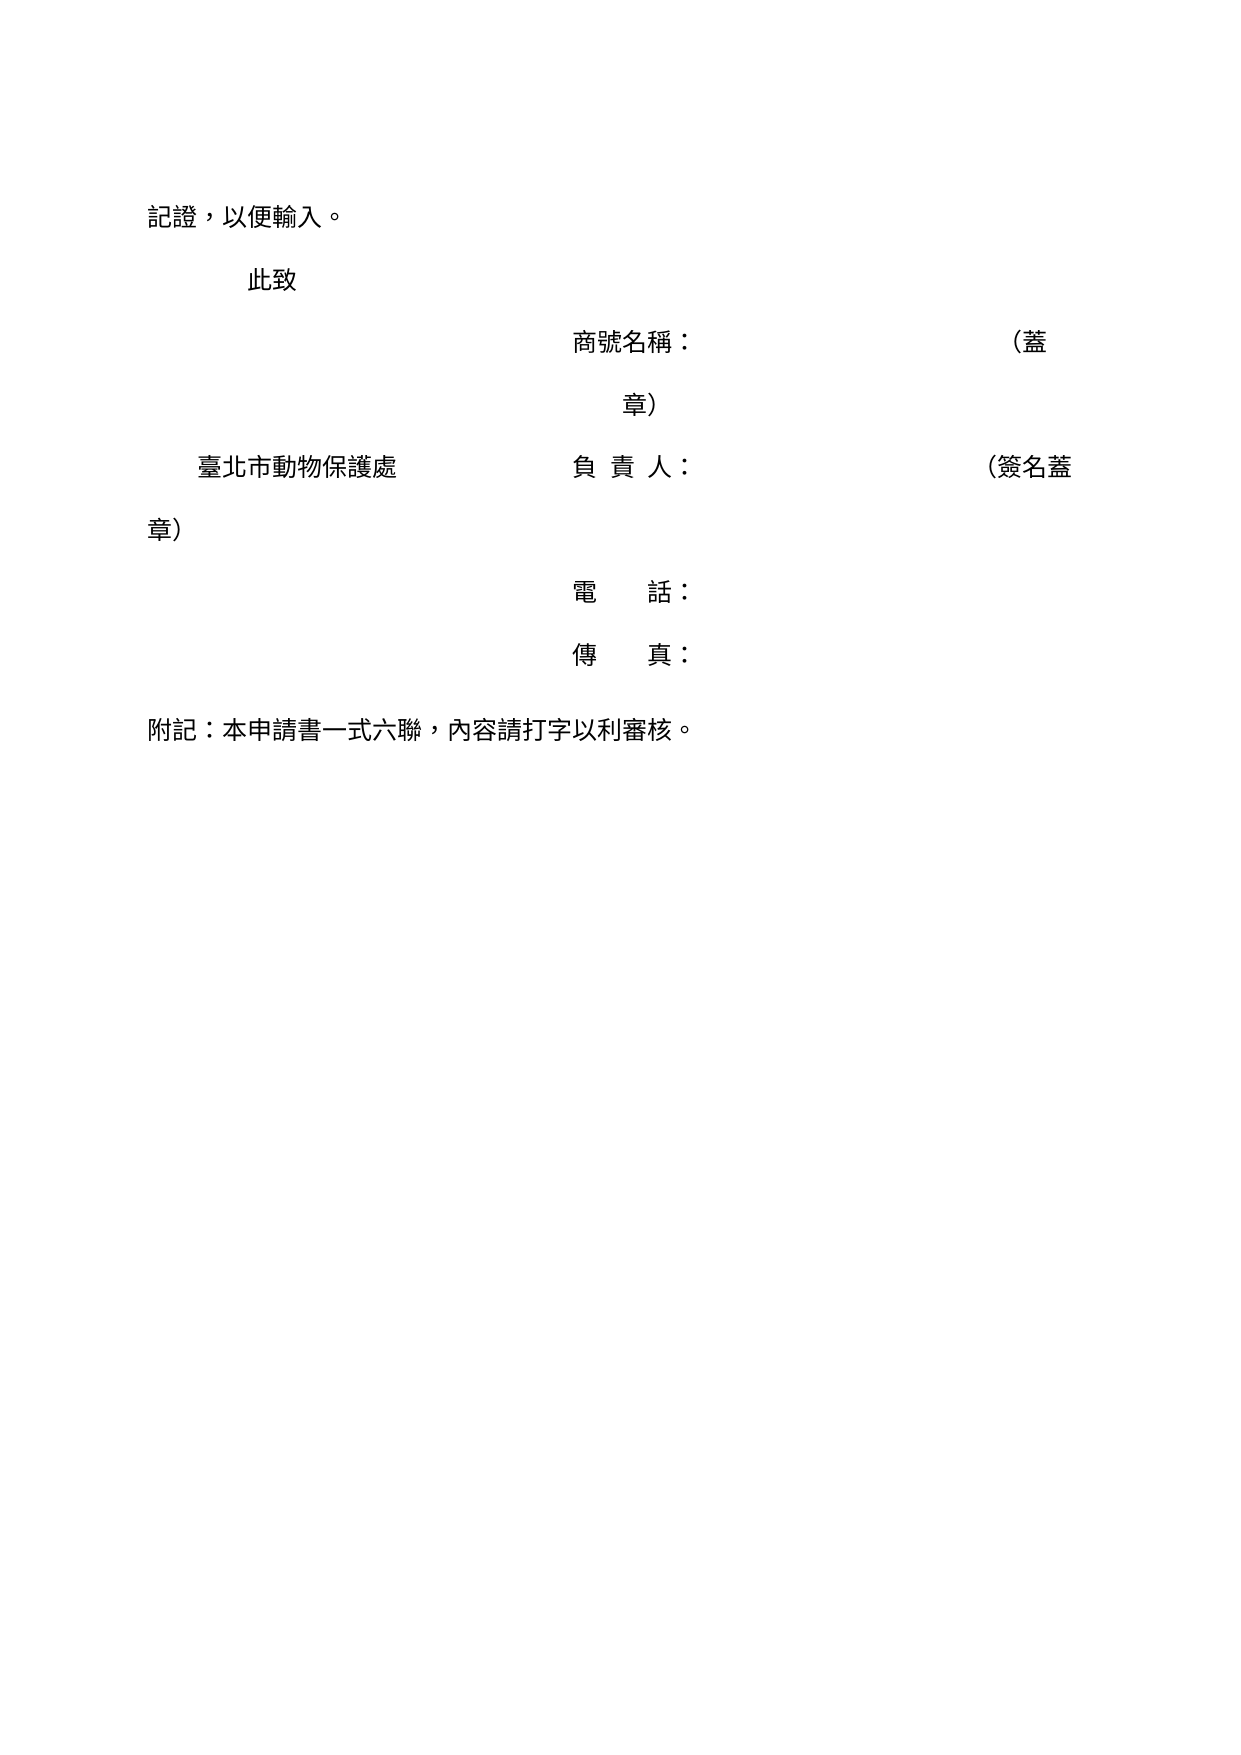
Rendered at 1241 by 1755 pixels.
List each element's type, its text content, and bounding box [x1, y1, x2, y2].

text 臺北市動物保護處 負 責 人： （簽名蓋章） [148, 424, 1093, 549]
text 傳 真： [573, 612, 1093, 674]
text 附記：本申請書一式六聯，內容請打字以利審核。 [148, 687, 1093, 749]
text 商號名稱： （蓋章） [573, 299, 1093, 424]
text 此致 [148, 237, 1093, 299]
text 記證，以便輸入。 [148, 174, 1093, 237]
text 電 話： [573, 549, 1093, 612]
